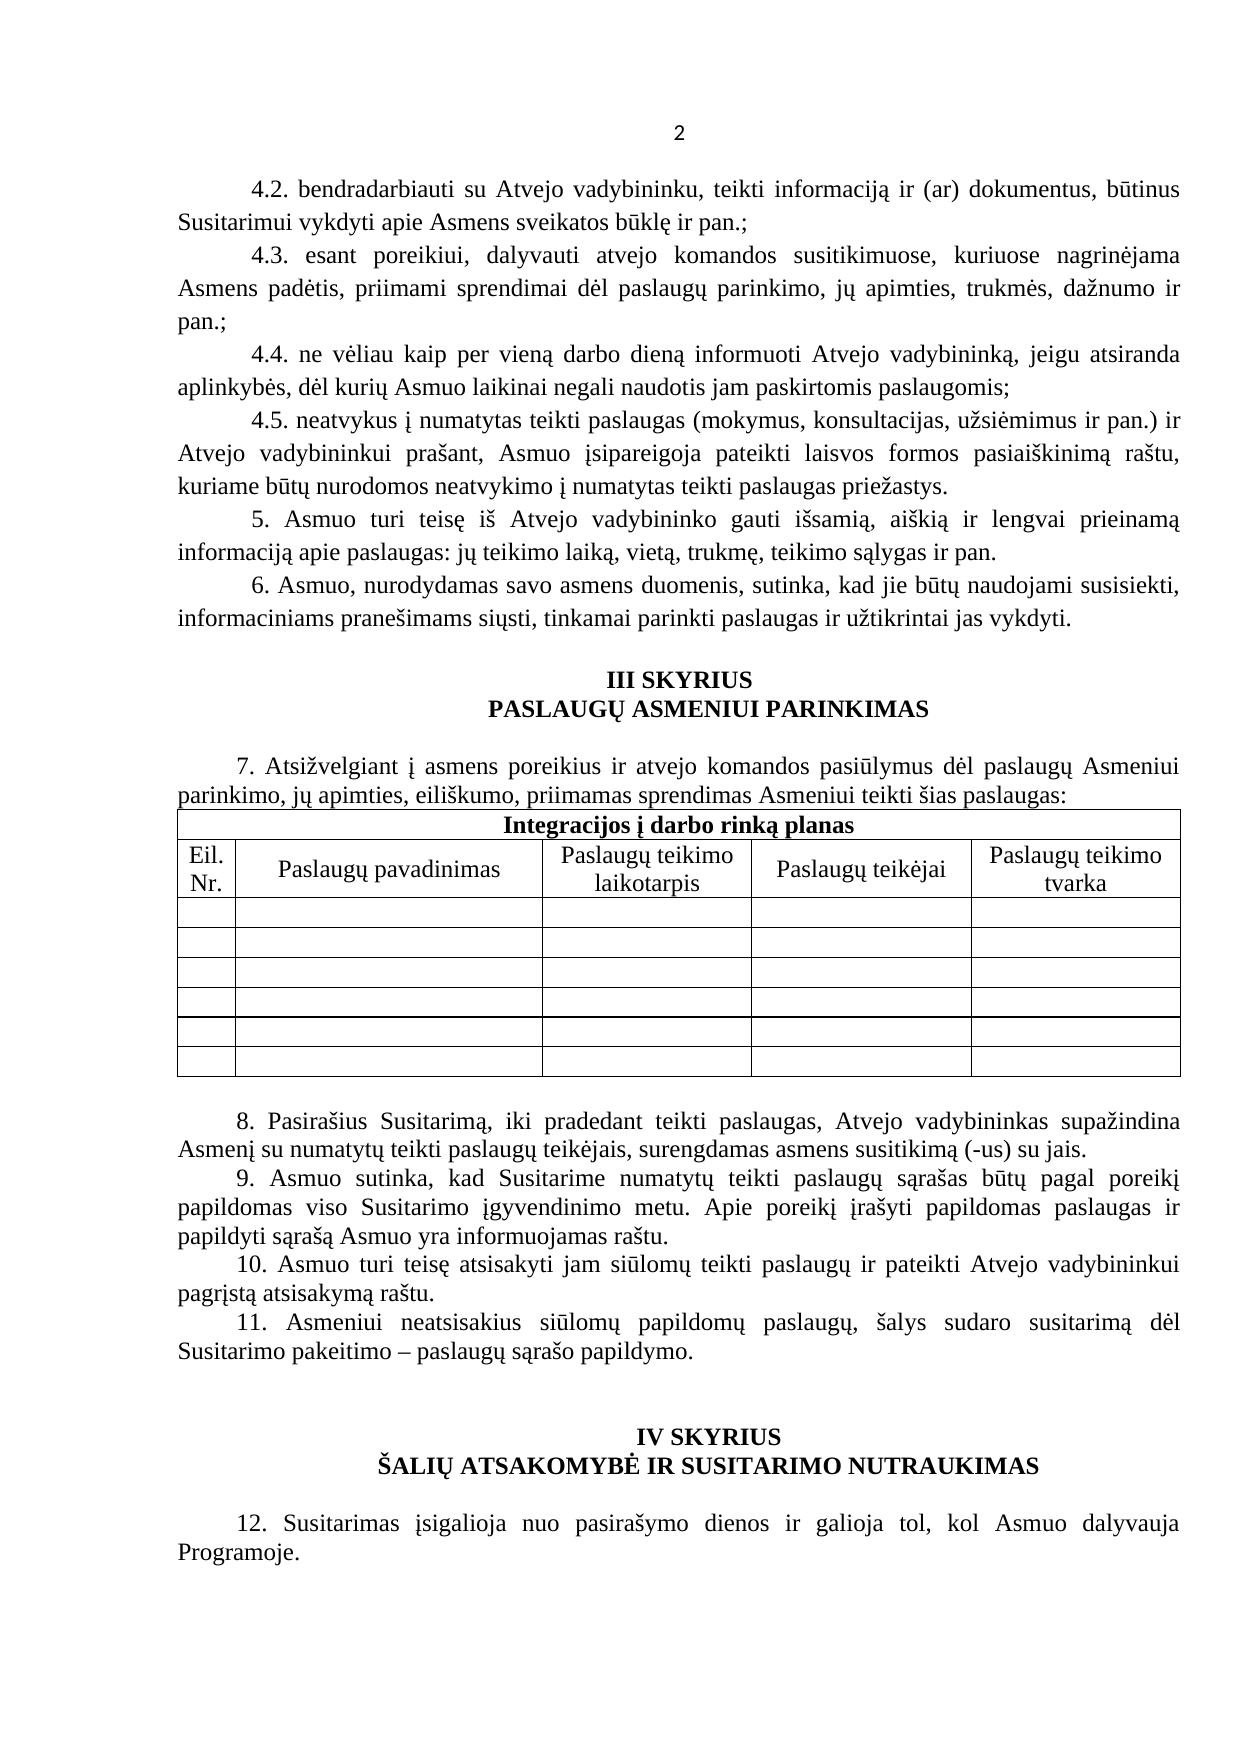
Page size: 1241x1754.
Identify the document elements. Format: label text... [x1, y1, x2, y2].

table_cell [972, 1018, 1180, 1046]
table_header Integracijos į darbo rinką planas [178, 810, 1180, 839]
table_cell Paslaugų pavadinimas [236, 840, 542, 897]
table_cell [236, 958, 542, 987]
table_cell [543, 898, 751, 927]
table_cell [543, 1018, 751, 1046]
table_cell [543, 988, 751, 1016]
text 9. Asmuo sutinka, kad Susitarime numatytų teikti paslaugų sąrašas būtų pagal poreikį papildomas viso Susitarimo įgyvendinimo metu. Apie poreikį įrašyti papildomas paslaugas ir papildyti sąrašą Asmuo yra informuojamas raštu. [177, 1163, 1181, 1249]
table_cell Eil. Nr. [178, 840, 235, 897]
table_cell [236, 928, 542, 957]
table_cell [752, 988, 971, 1016]
table_cell [752, 958, 971, 987]
text 8. Pasirašius Susitarimą, iki pradedant teikti paslaugas, Atvejo vadybininkas supažindina Asmenį su numatytų teikti paslaugų teikėjais, surengdamas asmens susitikimą (-us) su jais. [177, 1106, 1181, 1163]
table_cell [178, 1018, 235, 1046]
table_cell [972, 928, 1180, 957]
table_cell [178, 958, 235, 987]
table_cell [178, 928, 235, 957]
text 7. Atsižvelgiant į asmens poreikius ir atvejo komandos pasiūlymus dėl paslaugų Asmeniui parinkimo, jų apimties, eiliškumo, priimamas sprendimas Asmeniui teikti šias paslaugas: [177, 751, 1181, 809]
text 5. Asmuo turi teisę iš Atvejo vadybininko gauti išsamią, aiškią ir lengvai prieinamą informaciją apie paslaugas: jų teikimo laiką, vietą, trukmę, teikimo sąlygas ir pan. [177, 504, 1181, 566]
table_cell [543, 1047, 751, 1076]
table_cell [236, 988, 542, 1016]
table_cell [972, 958, 1180, 987]
table_cell [752, 1018, 971, 1046]
table_cell [178, 898, 235, 927]
table_cell [543, 928, 751, 957]
table_cell [972, 988, 1180, 1016]
text ŠALIŲ ATSAKOMYBĖ IR SUSITARIMO NUTRAUKIMAS [177, 1451, 1181, 1479]
table_cell [178, 988, 235, 1016]
table_cell [752, 928, 971, 957]
table_cell [972, 898, 1180, 927]
text 4.4. ne vėliau kaip per vieną darbo dieną informuoti Atvejo vadybininką, jeigu atsiranda aplinkybės, dėl kurių Asmuo laikinai negali naudotis jam paskirtomis paslaugomis; [177, 339, 1181, 401]
text III SKYRIUS [177, 665, 1181, 694]
table_cell [543, 958, 751, 987]
table_cell [752, 898, 971, 927]
table_cell [972, 1047, 1180, 1076]
table_cell Paslaugų teikėjai [752, 840, 971, 897]
table_cell Paslaugų teikimo laikotarpis [543, 840, 751, 897]
table_cell [236, 898, 542, 927]
table_cell [236, 1018, 542, 1046]
text 4.3. esant poreikiui, dalyvauti atvejo komandos susitikimuose, kuriuose nagrinėjama Asmens padėtis, priimami sprendimai dėl paslaugų parinkimo, jų apimties, trukmės, dažnumo ir pan.; [177, 240, 1181, 335]
text 6. Asmuo, nurodydamas savo asmens duomenis, sutinka, kad jie būtų naudojami susisiekti, informaciniams pranešimams siųsti, tinkamai parinkti paslaugas ir užtikrintai jas vykdyti. [177, 570, 1181, 632]
text 4.5. neatvykus į numatytas teikti paslaugas (mokymus, konsultacijas, užsiėmimus ir pan.) ir Atvejo vadybininkui prašant, Asmuo įsipareigoja pateikti laisvos formos pasiaiškinimą raštu, kuriame būtų nurodomos neatvykimo į numatytas teikti paslaugas priežastys. [177, 405, 1181, 500]
text IV SKYRIUS [177, 1422, 1181, 1451]
text PASLAUGŲ ASMENIUI PARINKIMAS [177, 694, 1181, 723]
table_cell Paslaugų teikimo tvarka [972, 840, 1180, 897]
text 10. Asmuo turi teisę atsisakyti jam siūlomų teikti paslaugų ir pateikti Atvejo vadybininkui pagrįstą atsisakymą raštu. [177, 1249, 1181, 1307]
table_cell [752, 1047, 971, 1076]
table_cell [178, 1047, 235, 1076]
text 11. Asmeniui neatsisakius siūlomų papildomų paslaugų, šalys sudaro susitarimą dėl Susitarimo pakeitimo – paslaugų sąrašo papildymo. [177, 1307, 1181, 1364]
table_cell [236, 1047, 542, 1076]
text 12. Susitarimas įsigalioja nuo pasirašymo dienos ir galioja tol, kol Asmuo dalyvauja Programoje. [177, 1508, 1181, 1566]
text 4.2. bendradarbiauti su Atvejo vadybininku, teikti informaciją ir (ar) dokumentus, būtinus Susitarimui vykdyti apie Asmens sveikatos būklę ir pan.; [177, 174, 1181, 236]
